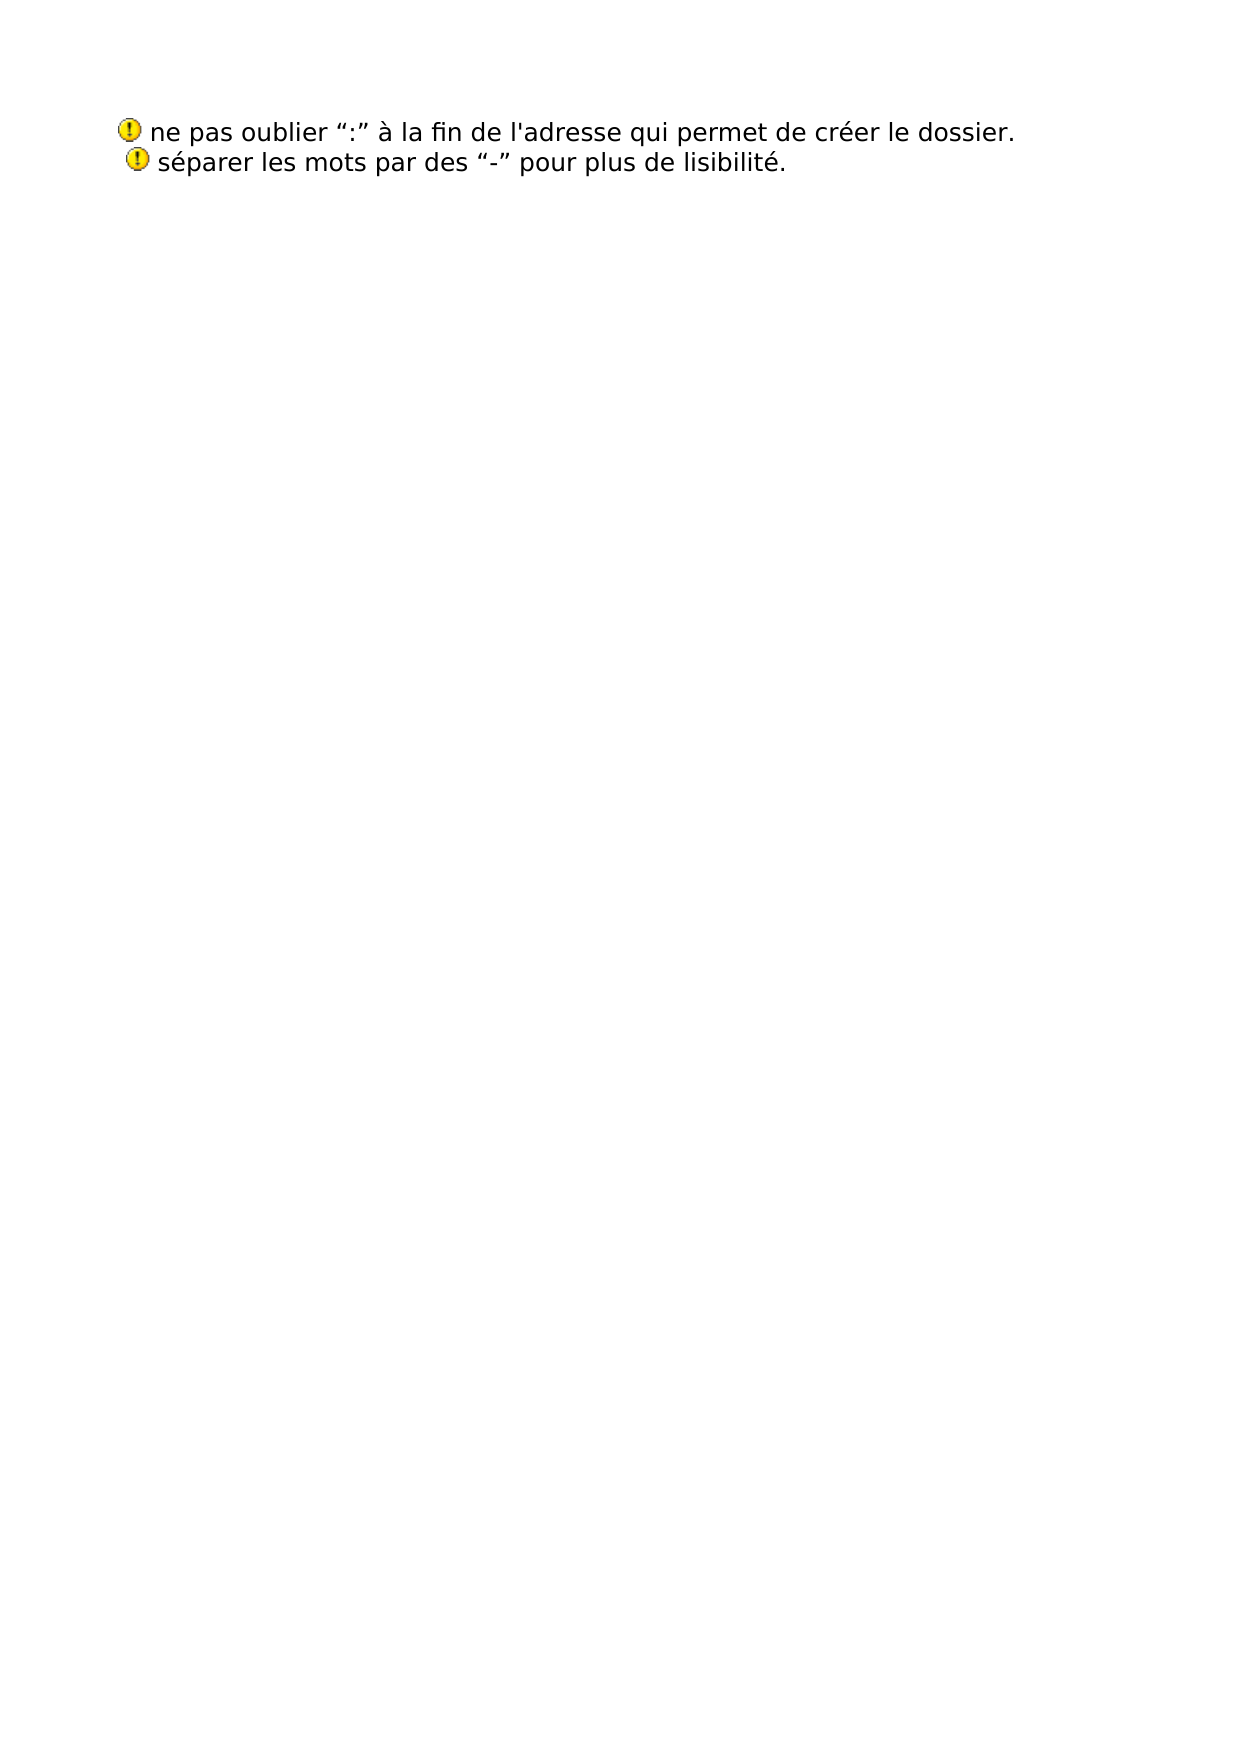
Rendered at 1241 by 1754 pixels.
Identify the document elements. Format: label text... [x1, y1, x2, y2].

picture [126, 147, 150, 171]
picture [118, 118, 142, 142]
text ne pas oublier “:” à la fin de l'adresse qui permet de créer le dossier. séparer les mots par des “-” pour plus de lisibilité. [118, 118, 1122, 177]
